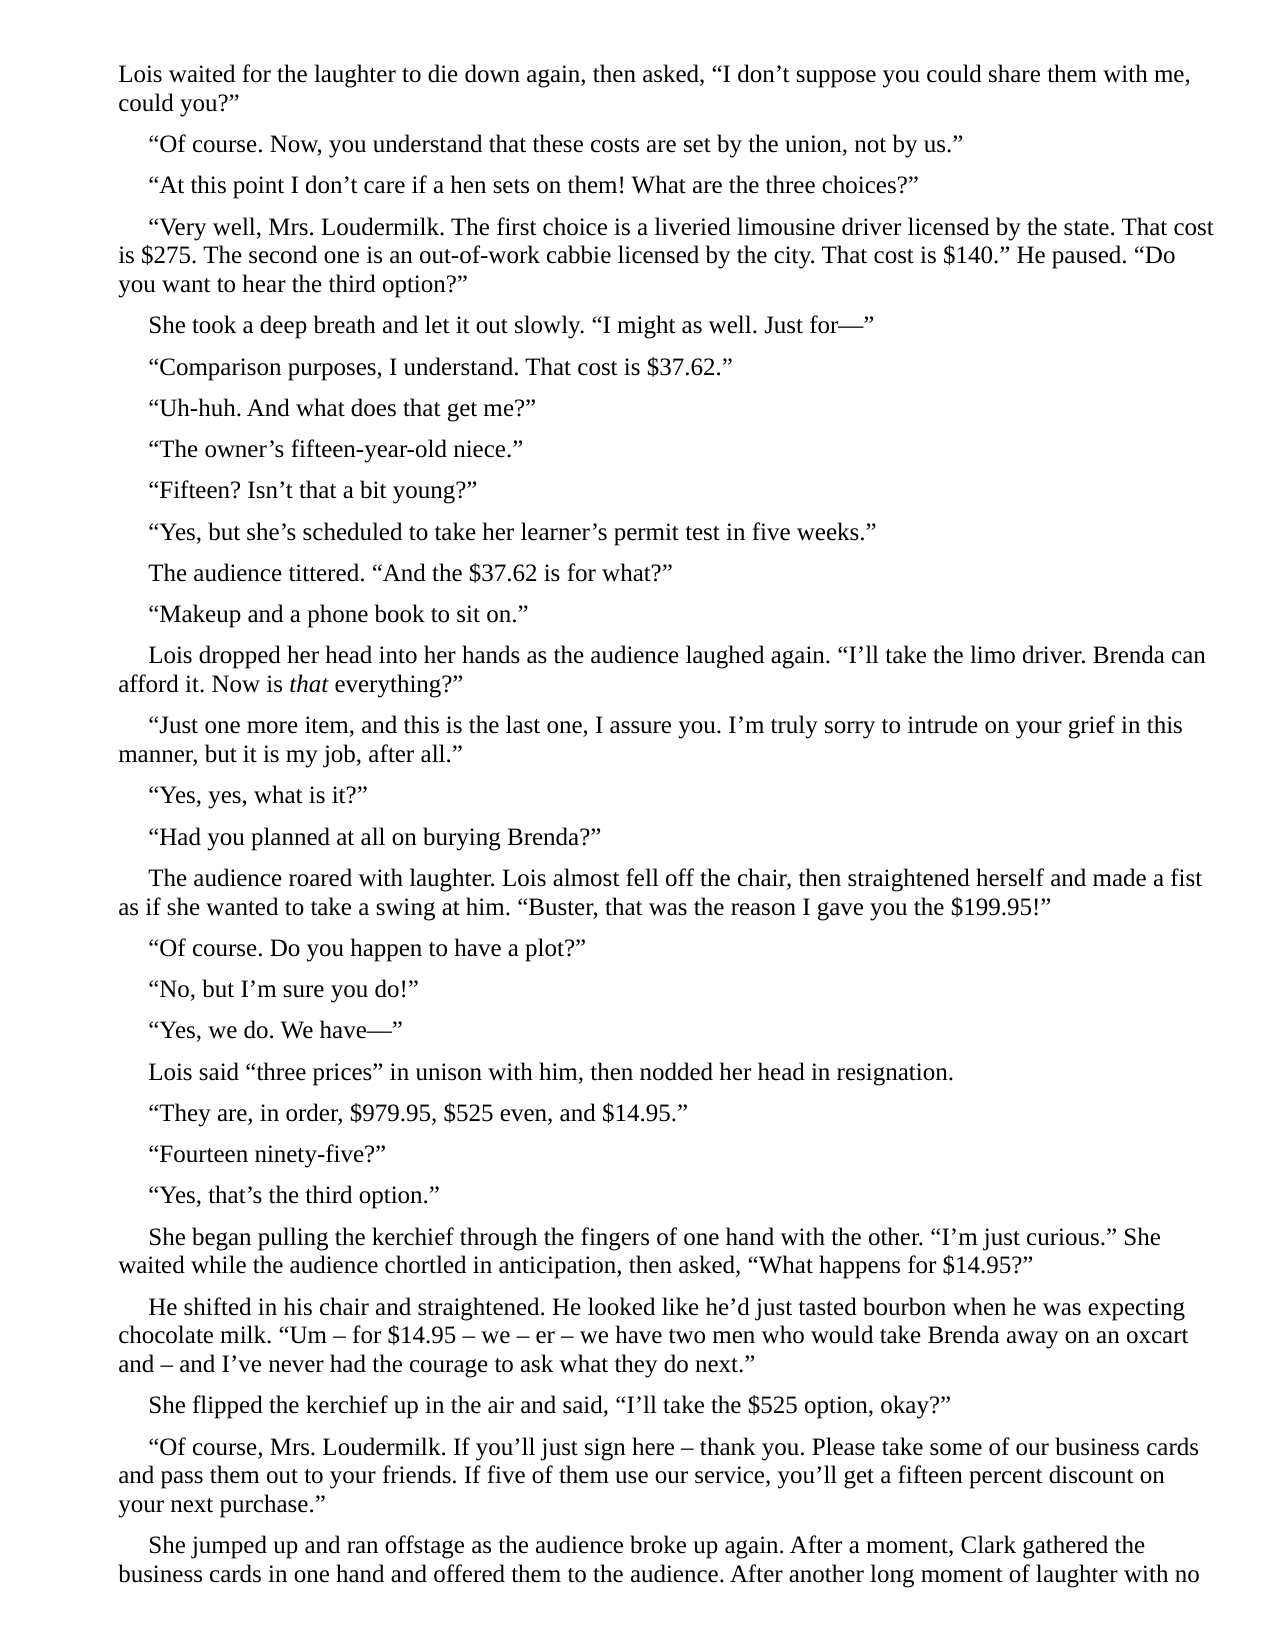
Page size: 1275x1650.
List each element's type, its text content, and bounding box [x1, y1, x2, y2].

text “Just one more item, and this is the last one, I assure you. I’m truly sorry to intrude on your grief in this manner, but it is my job, after all.” [118, 710, 1216, 768]
text “Had you planned at all on burying Brenda?” [118, 822, 1216, 850]
text “Fifteen? Isn’t that a bit young?” [118, 475, 1216, 504]
text Lois said “three prices” in unison with him, then nodded her head in resignation. [118, 1057, 1216, 1085]
text The audience tittered. “And the $37.62 is for what?” [118, 558, 1216, 587]
text “Uh-huh. And what does that get me?” [118, 393, 1216, 422]
text He shifted in his chair and straightened. He looked like he’d just tasted bourbon when he was expecting chocolate milk. “Um – for $14.95 – we – er – we have two men who would take Brenda away on an oxcart and – and I’ve never had the courage to ask what they do next.” [118, 1292, 1216, 1378]
text Lois dropped her head into her hands as the audience laughed again. “I’ll take the limo driver. Brenda can afford it. Now is that everything?” [118, 640, 1216, 698]
text “Yes, we do. We have—” [118, 1015, 1216, 1044]
text “Yes, that’s the third option.” [118, 1180, 1216, 1209]
text “Very well, Mrs. Loudermilk. The first choice is a liveried limousine driver licensed by the state. That cost is $275. The second one is an out-of-work cabbie licensed by the city. That cost is $140.” He paused. “Do you want to hear the third option?” [118, 212, 1216, 298]
text She flipped the kerchief up in the air and said, “I’ll take the $525 option, okay?” [118, 1390, 1216, 1419]
text She jumped up and ran offstage as the audience broke up again. After a moment, Clark gathered the business cards in one hand and offered them to the audience. After another long moment of laughter with no [118, 1530, 1216, 1588]
text “At this point I don’t care if a hen sets on them! What are the three choices?” [118, 170, 1216, 199]
text Lois waited for the laughter to die down again, then asked, “I don’t suppose you could share them with me, could you?” [118, 59, 1216, 117]
text “They are, in order, $979.95, $525 even, and $14.95.” [118, 1098, 1216, 1127]
text “Comparison purposes, I understand. That cost is $37.62.” [118, 352, 1216, 380]
text “The owner’s fifteen-year-old niece.” [118, 434, 1216, 463]
text “Yes, but she’s scheduled to take her learner’s permit test in five weeks.” [118, 517, 1216, 545]
text She took a deep breath and let it out slowly. “I might as well. Just for—” [118, 310, 1216, 339]
text “Of course, Mrs. Loudermilk. If you’ll just sign here – thank you. Please take some of our business cards and pass them out to your friends. If five of them use our service, you’ll get a fifteen percent discount on your next purchase.” [118, 1432, 1216, 1518]
text She began pulling the kerchief through the fingers of one hand with the other. “I’m just curious.” She waited while the audience chortled in anticipation, then asked, “What happens for $14.95?” [118, 1222, 1216, 1279]
text “Yes, yes, what is it?” [118, 780, 1216, 809]
text “Fourteen ninety-five?” [118, 1139, 1216, 1168]
text “Of course. Now, you understand that these costs are set by the union, not by us.” [118, 129, 1216, 158]
text The audience roared with laughter. Lois almost fell off the chair, then straightened herself and made a fist as if she wanted to take a swing at him. “Buster, that was the reason I gave you the $199.95!” [118, 863, 1216, 920]
text “No, but I’m sure you do!” [118, 974, 1216, 1003]
text “Of course. Do you happen to have a plot?” [118, 933, 1216, 962]
text “Makeup and a phone book to sit on.” [118, 599, 1216, 628]
